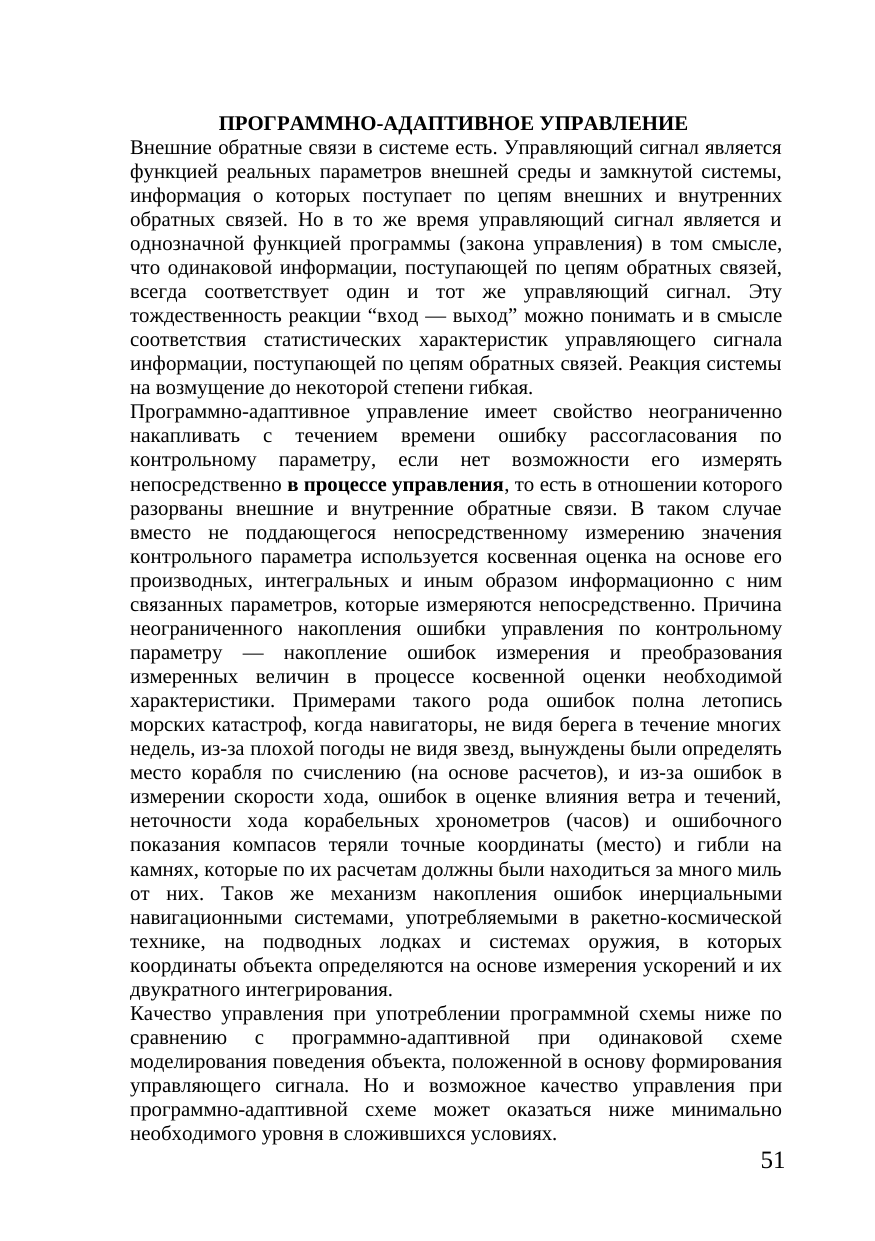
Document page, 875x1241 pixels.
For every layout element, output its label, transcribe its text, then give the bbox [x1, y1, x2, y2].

text Программно-адаптивное управление имеет свойство неограниченно накапливать с течением времени ошибку рассогласования по контрольному параметру, если нет возможности его измерять непосредственно в процессе управления, то есть в отношении которого разорваны внешние и внутренние обратные связи. В таком случае вместо не поддающегося непосредственному измерению значения контрольного параметра используется косвенная оценка на основе его производных, интегральных и иным образом информационно с ним связанных параметров, которые измеряются непосредственно. Причина неограниченного накопления ошибки управления по контрольному параметру — накопление ошибок измерения и преобразования измеренных величин в процессе косвенной оценки необходимой характеристики. Примерами такого рода ошибок полна летопись морских катастроф, когда навигаторы, не видя берега в течение многих недель, из-за плохой погоды не видя звезд, вынуждены были определять место корабля по счислению (на основе расчетов), и из-за ошибок в измерении скорости хода, ошибок в оценке влияния ветра и течений, неточности хода корабельных хронометров (часов) и ошибочного показания компасов теряли точные координаты (место) и гибли на камнях, которые по их расчетам должны были находиться за много миль от них. Таков же механизм накопления ошибок инерциальными навигационными системами, употребляемыми в ракетно-космической технике, на подводных лодках и системах оружия, в которых координаты объекта определяются на основе измерения ускорений и их двукратного интегрирования. [130, 399, 783, 1001]
text ПРОГРАММНО-АДАПТИВНОЕ УПРАВЛЕНИЕ [130, 111, 783, 134]
text Внешние обратные связи в системе есть. Управляющий сигнал является функцией реальных параметров внешней среды и замкнутой системы, информация о которых поступает по цепям внешних и внутренних обратных связей. Но в то же время управляющий сигнал является и однозначной функцией программы (закона управления) в том смысле, что одинаковой информации, поступающей по цепям обратных связей, всегда соответствует один и тот же управляющий сигнал. Эту тождественность реакции “вход — выход” можно понимать и в смысле соответствия статистических характеристик управляющего сигнала информации, поступающей по цепям обратных связей. Реакция системы на возмущение до некоторой степени гибкая. [130, 134, 783, 399]
text Качество управления при употреблении программной схемы ниже по сравнению с программно-адаптивной при одинаковой схеме моделирования поведения объекта, положенной в основу формирования управляющего сигнала. Но и возможное качество управления при программно-адаптивной схеме может оказаться ниже минимально необходимого уровня в сложившихся условиях. [130, 1001, 783, 1145]
